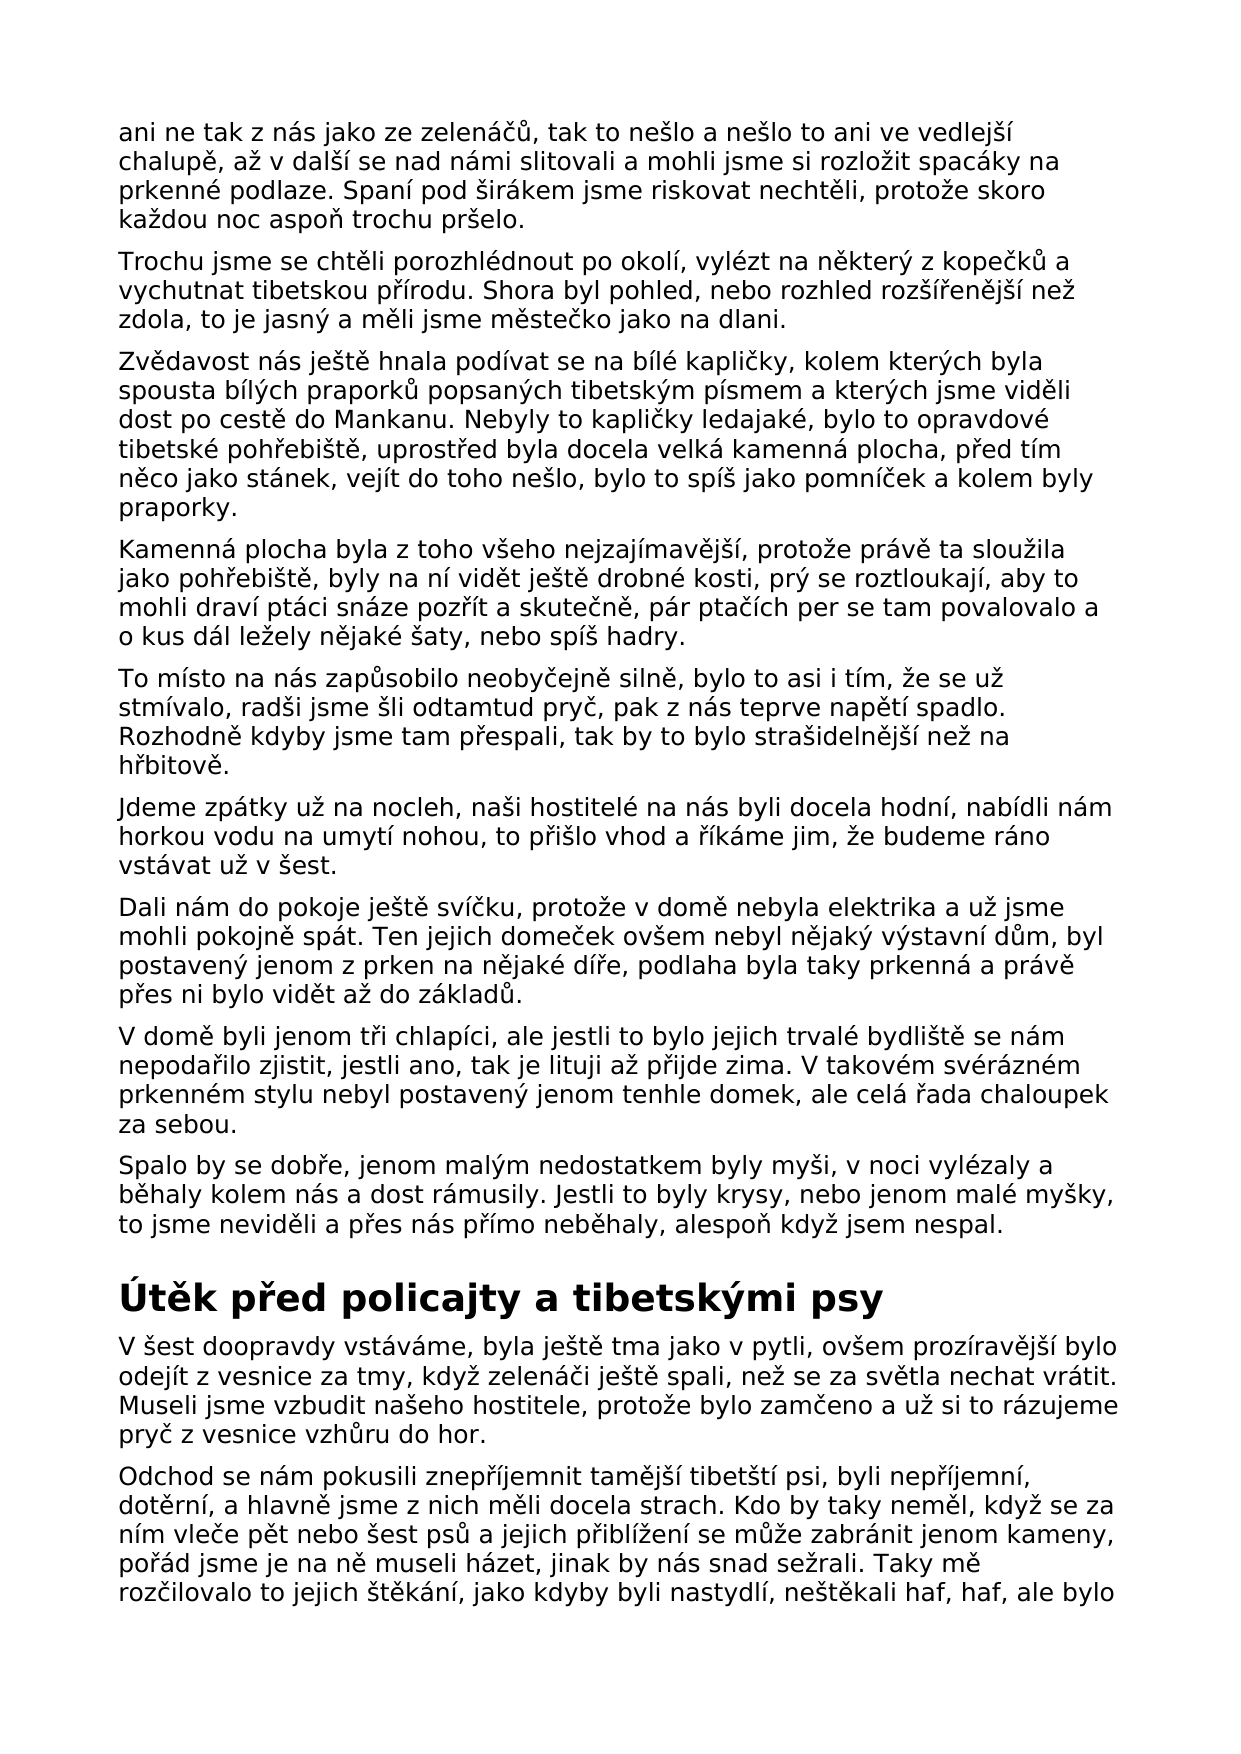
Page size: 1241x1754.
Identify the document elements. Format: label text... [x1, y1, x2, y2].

text Dali nám do pokoje ještě svíčku, protože v domě nebyla elektrika a už jsme mohli pokojně spát. Ten jejich domeček ovšem nebyl nějaký výstavní dům, byl postavený jenom z prken na nějaké díře, podlaha byla taky prkenná a právě přes ni bylo vidět až do základů. [118, 893, 1122, 1010]
text V šest doopravdy vstáváme, byla ještě tma jako v pytli, ovšem prozíravější bylo odejít z vesnice za tmy, když zelenáči ještě spali, než se za světla nechat vrátit. Museli jsme vzbudit našeho hostitele, protože bylo zamčeno a už si to rázujeme pryč z vesnice vzhůru do hor. [118, 1333, 1122, 1449]
text Odchod se nám pokusili znepříjemnit tamější tibetští psi, byli nepříjemní, dotěrní, a hlavně jsme z nich měli docela strach. Kdo by taky neměl, když se za ním vleče pět nebo šest psů a jejich přiblížení se může zabránit jenom kameny, pořád jsme je na ně museli házet, jinak by nás snad sežrali. Taky mě rozčilovalo to jejich štěkání, jako kdyby byli nastydlí, neštěkali haf, haf, ale bylo [118, 1462, 1122, 1608]
text Spalo by se dobře, jenom malým nedostatkem byly myši, v noci vylézaly a běhaly kolem nás a dost rámusily. Jestli to byly krysy, nebo jenom malé myšky, to jsme neviděli a přes nás přímo neběhaly, alespoň když jsem nespal. [118, 1151, 1122, 1239]
text Jdeme zpátky už na nocleh, naši hostitelé na nás byli docela hodní, nabídli nám horkou vodu na umytí nohou, to přišlo vhod a říkáme jim, že budeme ráno vstávat už v šest. [118, 793, 1122, 881]
text Trochu jsme se chtěli porozhlédnout po okolí, vylézt na některý z kopečků a vychutnat tibetskou přírodu. Shora byl pohled, nebo rozhled rozšířenější než zdola, to je jasný a měli jsme městečko jako na dlani. [118, 247, 1122, 335]
text Zvědavost nás ještě hnala podívat se na bílé kapličky, kolem kterých byla spousta bílých praporků popsaných tibetským písmem a kterých jsme viděli dost po cestě do Mankanu. Nebyly to kapličky ledajaké, bylo to opravdové tibetské pohřebiště, uprostřed byla docela velká kamenná plocha, před tím něco jako stánek, vejít do toho nešlo, bylo to spíš jako pomníček a kolem byly praporky. [118, 347, 1122, 522]
text Kamenná plocha byla z toho všeho nejzajímavější, protože právě ta sloužila jako pohřebiště, byly na ní vidět ještě drobné kosti, prý se roztloukají, aby to mohli draví ptáci snáze pozřít a skutečně, pár ptačích per se tam povalovalo a o kus dál ležely nějaké šaty, nebo spíš hadry. [118, 535, 1122, 651]
text To místo na nás zapůsobilo neobyčejně silně, bylo to asi i tím, že se už stmívalo, radši jsme šli odtamtud pryč, pak z nás teprve napětí spadlo. Rozhodně kdyby jsme tam přespali, tak by to bylo strašidelnější než na hřbitově. [118, 664, 1122, 781]
subtitle Útěk před policajty a tibetskými psy [118, 1276, 1122, 1320]
text V domě byli jenom tři chlapíci, ale jestli to bylo jejich trvalé bydliště se nám nepodařilo zjistit, jestli ano, tak je lituji až přijde zima. V takovém svérázném prkenném stylu nebyl postavený jenom tenhle domek, ale celá řada chaloupek za sebou. [118, 1022, 1122, 1139]
text ani ne tak z nás jako ze zelenáčů, tak to nešlo a nešlo to ani ve vedlejší chalupě, až v další se nad námi slitovali a mohli jsme si rozložit spacáky na prkenné podlaze. Spaní pod širákem jsme riskovat nechtěli, protože skoro každou noc aspoň trochu pršelo. [118, 118, 1122, 235]
